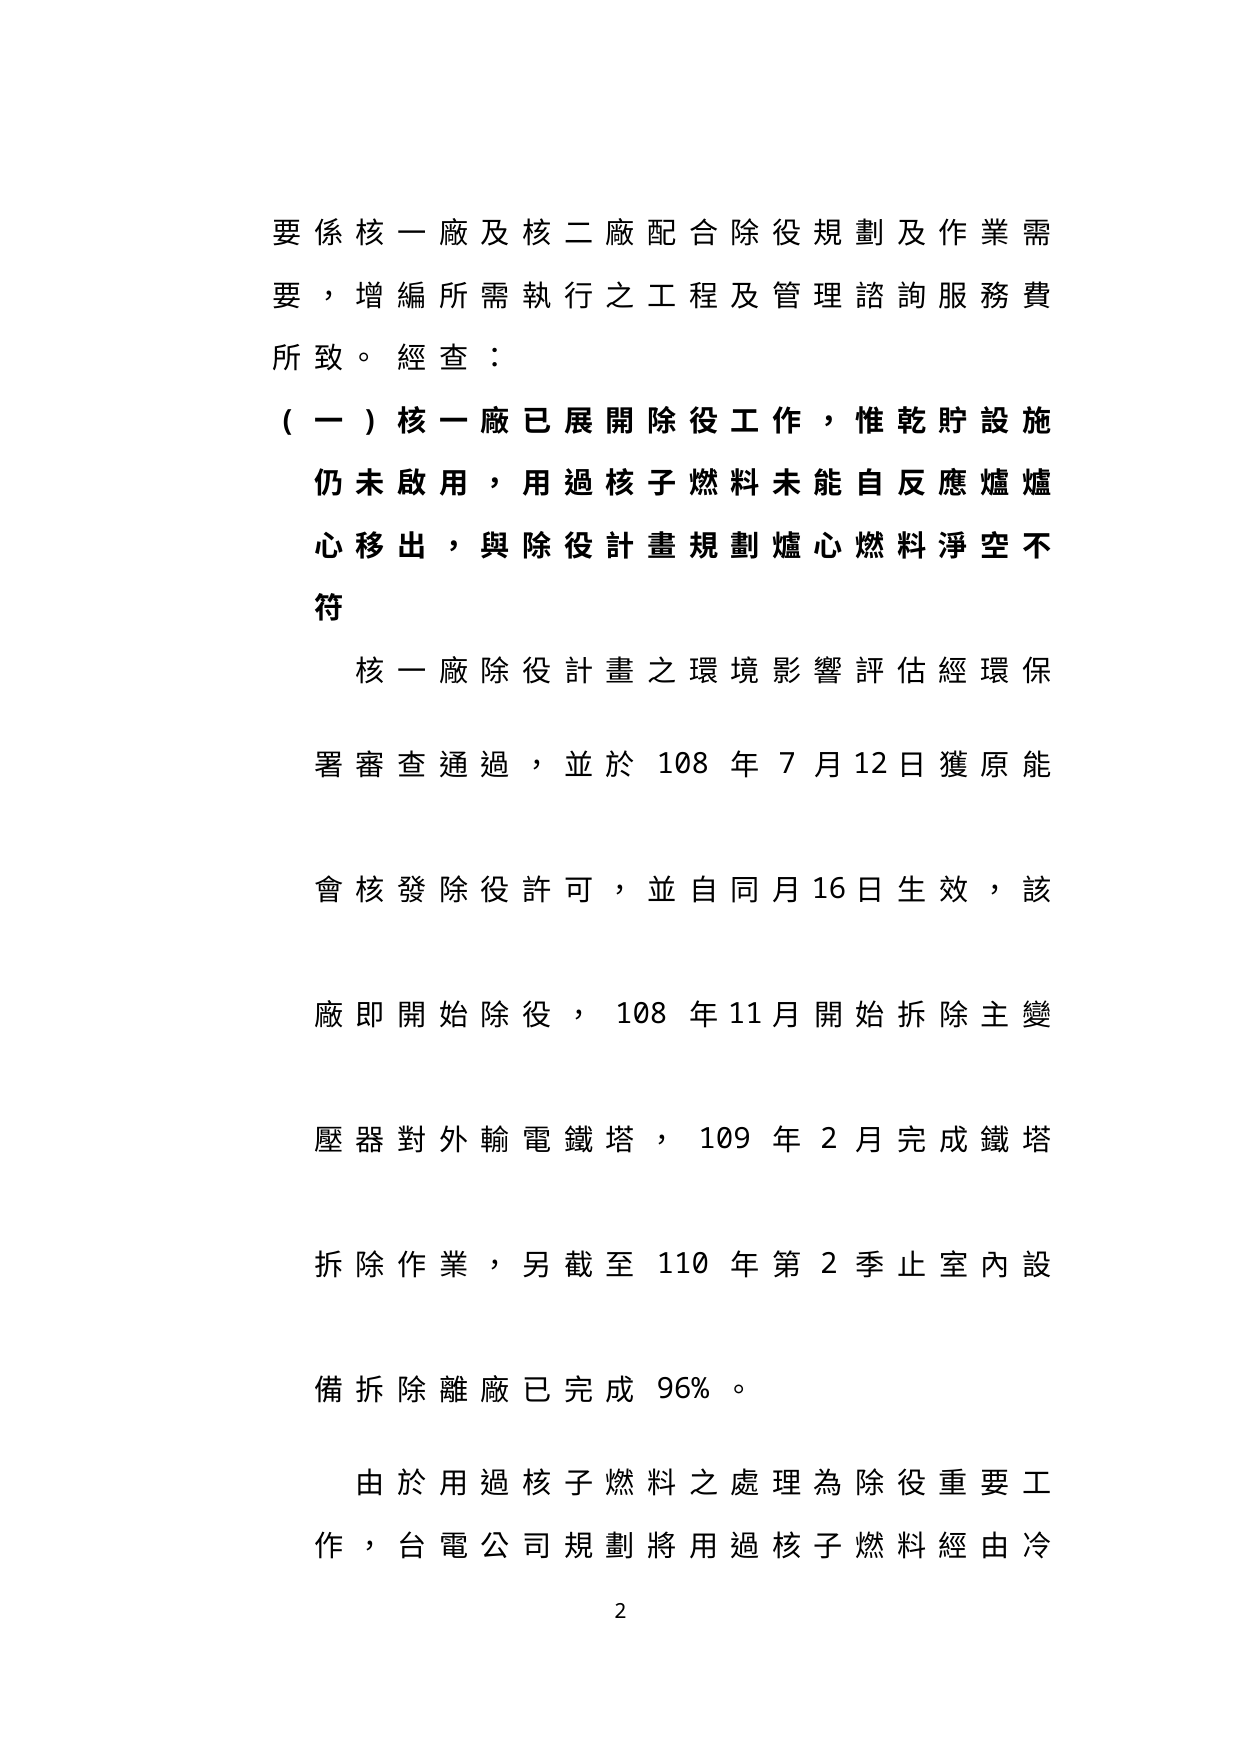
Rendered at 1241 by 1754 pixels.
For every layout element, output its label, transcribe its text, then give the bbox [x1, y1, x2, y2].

text 要係核一廠及核二廠配合除役規劃及作業需要，增編所需執行之工程及管理諮詢服務費所致。經查： [242, 189, 1058, 377]
text (一)核一廠已展開除役工作，惟乾貯設施仍未啟用，用過核子燃料未能自反應爐爐心移出，與除役計畫規劃爐心燃料淨空不符 [242, 377, 1058, 627]
text 核一廠除役計畫之環境影響評估經環保署審查通過，並於108年7月12日獲原能會核發除役許可，並自同月16日生效，該廠即開始除役，108年11月開始拆除主變壓器對外輸電鐵塔，109年2月完成鐵塔拆除作業，另截至110年第2季止室內設備拆除離廠已完成96%。 [271, 627, 1058, 1439]
text 由於用過核子燃料之處理為除役重要工作，台電公司規劃將用過核子燃料經由冷 [271, 1439, 1058, 1564]
